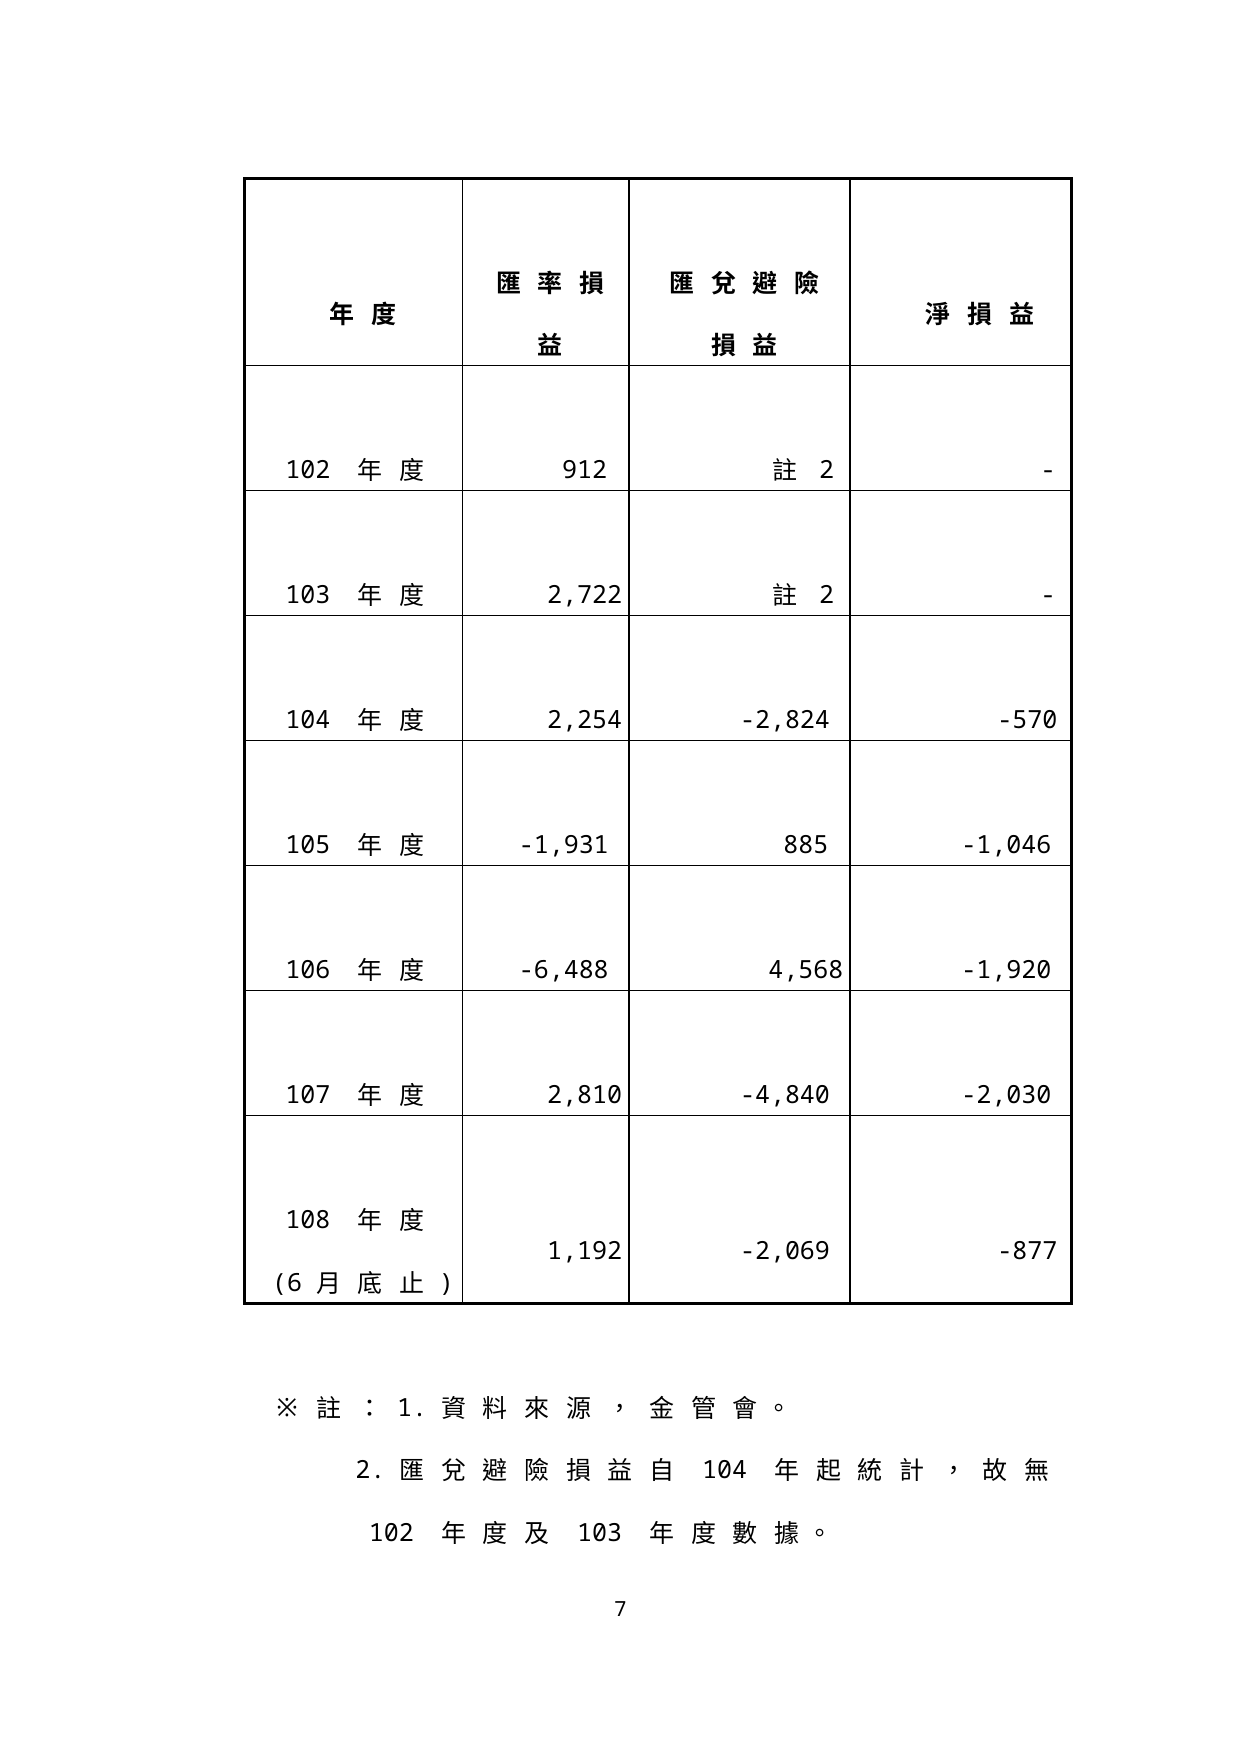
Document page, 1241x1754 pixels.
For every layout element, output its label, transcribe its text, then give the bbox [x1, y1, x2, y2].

table_cell - [851, 491, 1070, 615]
table_cell 107年度 [246, 991, 462, 1115]
table_cell 2,722 [463, 491, 628, 615]
table_cell 2,254 [463, 616, 628, 740]
table_cell -1,931 [463, 741, 628, 865]
table_header 年度 [246, 180, 462, 365]
table_cell 885 [630, 741, 849, 865]
table_cell -1,920 [851, 866, 1070, 990]
table_cell -4,840 [630, 991, 849, 1115]
table_cell -2,069 [630, 1116, 849, 1302]
table_cell -2,824 [630, 616, 849, 740]
table_header 匯兌避險損益 [630, 180, 849, 365]
table_cell -6,488 [463, 866, 628, 990]
table_cell 1,192 [463, 1116, 628, 1302]
table_cell -2,030 [851, 991, 1070, 1115]
table_header 淨損益 [851, 180, 1070, 365]
text ※註：1.資料來源，金管會。 [183, 1365, 1058, 1427]
table_cell - [851, 366, 1070, 490]
table_cell 註2 [630, 366, 849, 490]
table_cell 912 [463, 366, 628, 490]
table_cell 102年度 [246, 366, 462, 490]
table_cell 103年度 [246, 491, 462, 615]
table_cell 4,568 [630, 866, 849, 990]
text 2.匯兌避險損益自104年起統計，故無102年度及103年度數據。 [316, 1427, 1058, 1552]
table_cell 108年度(6月底止) [246, 1116, 462, 1302]
table_cell 2,810 [463, 991, 628, 1115]
table_header 匯率損益 [463, 180, 628, 365]
table_cell -877 [851, 1116, 1070, 1302]
table_cell 104年度 [246, 616, 462, 740]
table_cell 105年度 [246, 741, 462, 865]
table_cell -1,046 [851, 741, 1070, 865]
table_cell 註2 [630, 491, 849, 615]
table_cell 106年度 [246, 866, 462, 990]
table_cell -570 [851, 616, 1070, 740]
